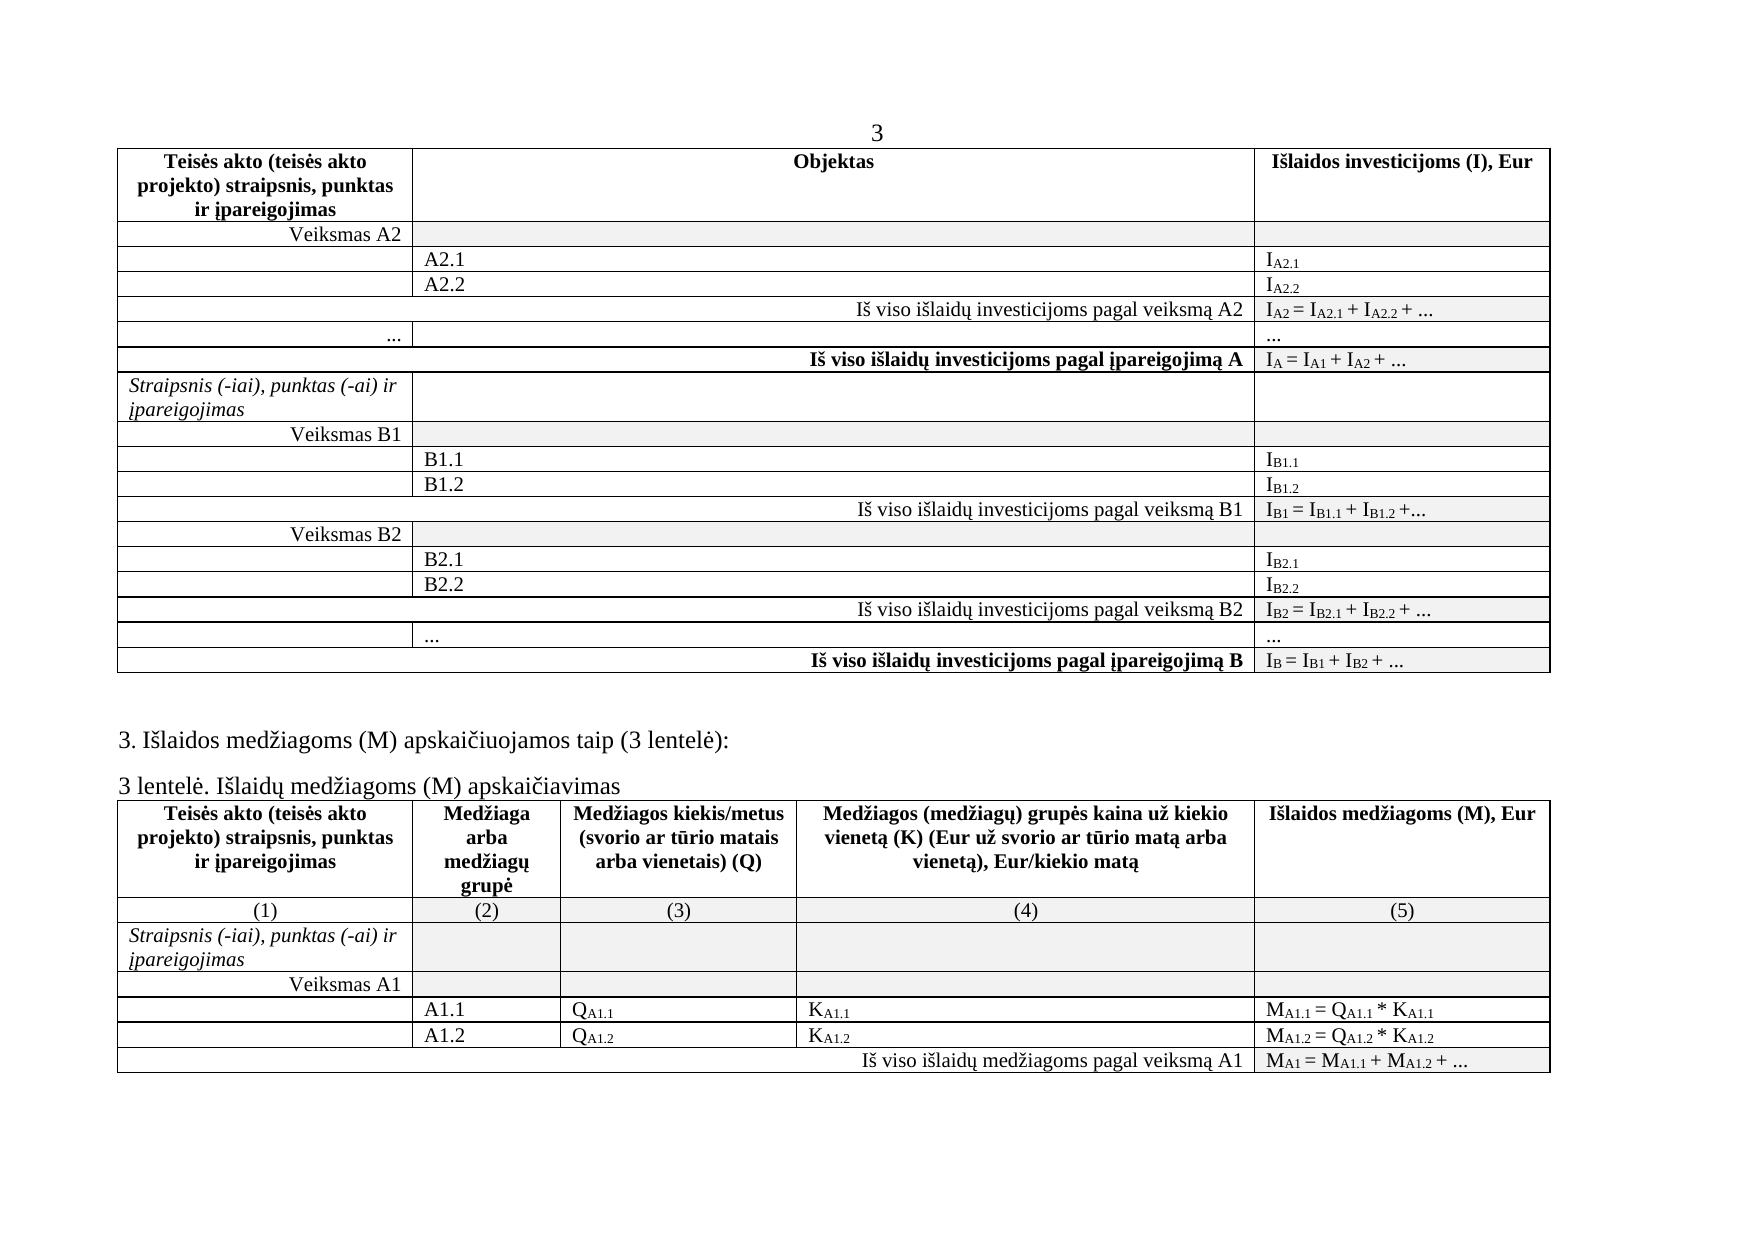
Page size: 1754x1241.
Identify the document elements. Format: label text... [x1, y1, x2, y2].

table_cell [118, 272, 412, 296]
table_cell (2) [413, 898, 560, 922]
table_cell IB1.2 [1255, 472, 1549, 496]
table_header Teisės akto (teisės akto projekto) straipsnis, punktas ir įpareigojimas [118, 801, 412, 897]
table_cell IA = IA1 + IA2 + ... [1255, 348, 1549, 371]
table_cell [413, 972, 560, 996]
table_cell [797, 923, 1254, 971]
table_cell IA2 = IA2.1 + IA2.2 + ... [1255, 297, 1549, 321]
table_cell Iš viso išlaidų investicijoms pagal įpareigojimą B [118, 648, 1254, 672]
table_header Medžiaga arba medžiagų grupė [413, 801, 560, 897]
table_cell KA1.1 [797, 998, 1254, 1021]
table_cell [118, 547, 412, 571]
table_cell (3) [561, 898, 796, 922]
table_cell [561, 972, 796, 996]
table_cell [1255, 972, 1549, 996]
table_cell IB2.1 [1255, 547, 1549, 571]
table_cell Iš viso išlaidų investicijoms pagal veiksmą B2 [118, 598, 1254, 621]
table_cell [413, 322, 1254, 346]
table_cell [118, 998, 412, 1021]
table_cell Veiksmas A2 [118, 222, 412, 246]
table_cell QA1.1 [561, 998, 796, 1021]
table_cell Iš viso išlaidų investicijoms pagal veiksmą A2 [118, 297, 1254, 321]
table_cell [118, 1023, 412, 1047]
table_cell ... [118, 322, 412, 346]
table_cell [118, 247, 412, 271]
table_cell [1255, 923, 1549, 971]
table_header Išlaidos medžiagoms (M), Eur [1255, 801, 1549, 897]
table_cell IB = IB1 + IB2 + ... [1255, 648, 1549, 672]
table_cell [118, 623, 412, 647]
table_cell Veiksmas A1 [118, 972, 412, 996]
table_cell A2.2 [413, 272, 1254, 296]
table_cell B1.2 [413, 472, 1254, 496]
table_cell [413, 422, 1254, 446]
table_cell IB2.2 [1255, 572, 1549, 596]
table_cell [1255, 522, 1549, 546]
table_header Teisės akto (teisės akto projekto) straipsnis, punktas ir įpareigojimas [118, 149, 412, 221]
text 3 lentelė. Išlaidų medžiagoms (M) apskaičiavimas [118, 771, 1636, 800]
table_cell Straipsnis (-iai), punktas (-ai) ir įpareigojimas [118, 373, 412, 421]
table_cell A1.2 [413, 1023, 560, 1047]
table_cell [118, 447, 412, 471]
table_cell IB2 = IB2.1 + IB2.2 + ... [1255, 598, 1549, 621]
table_cell Iš viso išlaidų medžiagoms pagal veiksmą A1 [118, 1048, 1254, 1072]
table_cell [413, 522, 1254, 546]
table_cell MA1 = MA1.1 + MA1.2 + ... [1255, 1048, 1549, 1072]
table_cell IA2.2 [1255, 272, 1549, 296]
table_cell B2.2 [413, 572, 1254, 596]
table_cell [1255, 222, 1549, 246]
table_header Išlaidos investicijoms (I), Eur [1255, 149, 1549, 221]
table_cell [1255, 373, 1549, 421]
table_cell A1.1 [413, 998, 560, 1021]
table_cell [797, 972, 1254, 996]
table_cell (1) [118, 898, 412, 922]
table_cell A2.1 [413, 247, 1254, 271]
table_cell MA1.2 = QA1.2 * KA1.2 [1255, 1023, 1549, 1047]
table_cell MA1.1 = QA1.1 * KA1.1 [1255, 998, 1549, 1021]
table_cell IB1 = IB1.1 + IB1.2 +... [1255, 497, 1549, 521]
table_cell ... [1255, 322, 1549, 346]
table_cell [118, 472, 412, 496]
text 3. Išlaidos medžiagoms (M) apskaičiuojamos taip (3 lentelė): [118, 725, 1636, 754]
table_cell Straipsnis (-iai), punktas (-ai) ir įpareigojimas [118, 923, 412, 971]
table_cell Iš viso išlaidų investicijoms pagal veiksmą B1 [118, 497, 1254, 521]
table_cell (4) [797, 898, 1254, 922]
table_header Medžiagos (medžiagų) grupės kaina už kiekio vienetą (K) (Eur už svorio ar tūrio matą arba vienetą), Eur/kiekio matą [797, 801, 1254, 897]
table_cell Iš viso išlaidų investicijoms pagal įpareigojimą A [118, 348, 1254, 371]
table_cell [1255, 422, 1549, 446]
table_cell [413, 373, 1254, 421]
table_cell ... [1255, 623, 1549, 647]
table_cell QA1.2 [561, 1023, 796, 1047]
table_cell [413, 923, 560, 971]
table_cell Veiksmas B1 [118, 422, 412, 446]
table_header Medžiagos kiekis/metus (svorio ar tūrio matais arba vienetais) (Q) [561, 801, 796, 897]
table_cell [561, 923, 796, 971]
table_cell (5) [1255, 898, 1549, 922]
table_cell Veiksmas B2 [118, 522, 412, 546]
table_cell B2.1 [413, 547, 1254, 571]
table_cell [413, 222, 1254, 246]
table_cell [118, 572, 412, 596]
table_header Objektas [413, 149, 1254, 221]
table_cell B1.1 [413, 447, 1254, 471]
table_cell IA2.1 [1255, 247, 1549, 271]
table_cell IB1.1 [1255, 447, 1549, 471]
table_cell ... [413, 623, 1254, 647]
table_cell KA1.2 [797, 1023, 1254, 1047]
